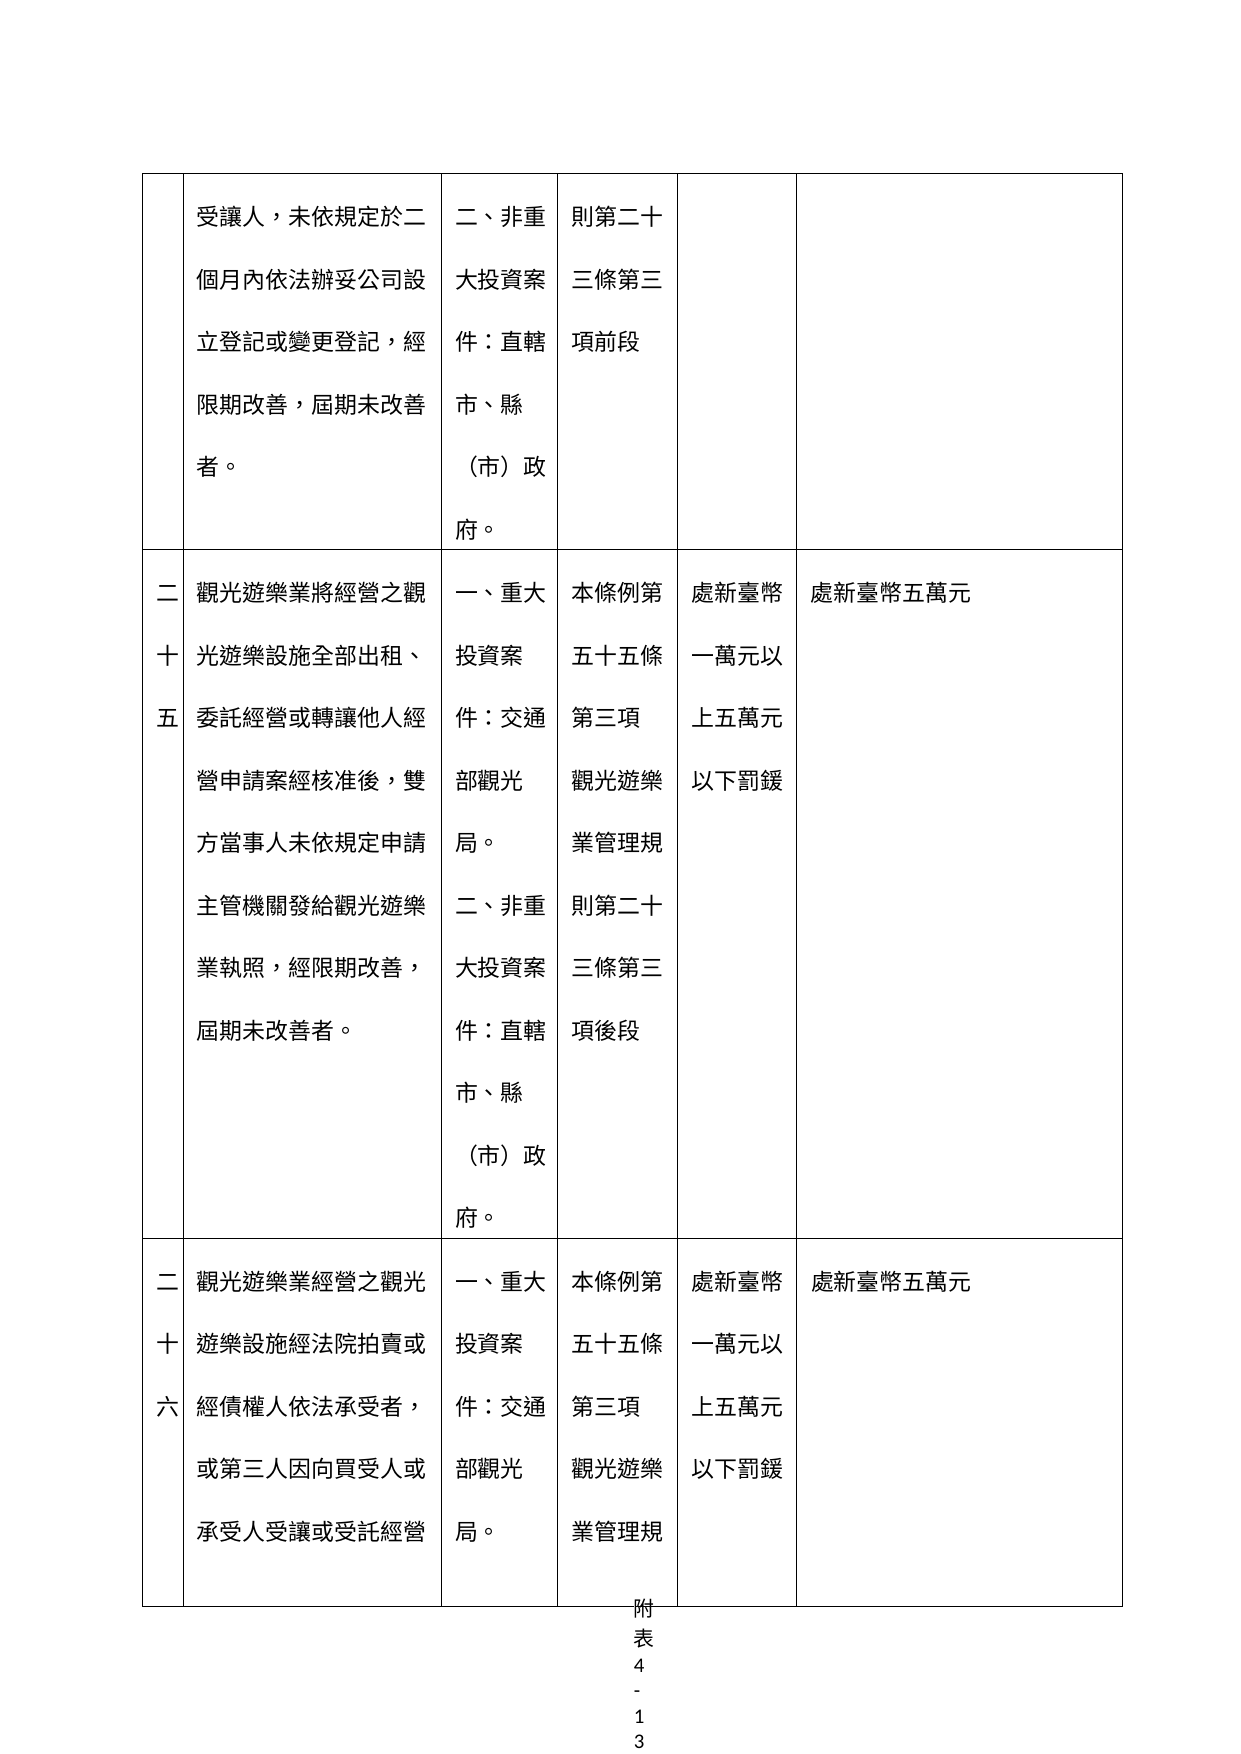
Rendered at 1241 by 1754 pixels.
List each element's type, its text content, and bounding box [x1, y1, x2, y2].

table_cell 處新臺幣五萬元 [797, 550, 1122, 1238]
table_cell 一、重大投資案件：交通部觀光局。 [442, 1239, 557, 1606]
table_cell 處新臺幣一萬元以上五萬元以下罰鍰 [678, 550, 796, 1238]
table_cell 一、重大投資案件：交通部觀光局。 二、非重大投資案件：直轄市、縣（市）政府。 [442, 550, 557, 1238]
table_cell 二十五 [143, 550, 183, 1238]
table_cell [143, 174, 183, 549]
table_cell [1123, 1238, 1127, 1606]
table_cell 本條例第五十五條第三項 觀光遊樂業管理規則第二十三條第三項後段 [558, 550, 677, 1238]
table_cell [1123, 173, 1127, 549]
table_cell 處新臺幣五萬元 [797, 1239, 1122, 1606]
table_cell 本條例第五十五條第三項 觀光遊樂業管理規 [558, 1239, 677, 1606]
table_cell 二、非重大投資案件：直轄市、縣（市）政府。 [442, 174, 557, 549]
table_cell [678, 174, 796, 549]
table_cell 觀光遊樂業將經營之觀光遊樂設施全部出租、委託經營或轉讓他人經營申請案經核准後，雙方當事人未依規定申請主管機關發給觀光遊樂業執照，經限期改善，屆期未改善者。 [184, 550, 441, 1238]
table_cell 受讓人，未依規定於二個月內依法辦妥公司設立登記或變更登記，經限期改善，屆期未改善者。 [184, 174, 441, 549]
table_cell [1123, 549, 1127, 1238]
table_cell 則第二十三條第三項前段 [558, 174, 677, 549]
table_cell 觀光遊樂業經營之觀光遊樂設施經法院拍賣或經債權人依法承受者，或第三人因向買受人或承受人受讓或受託經營 [184, 1239, 441, 1606]
table_cell [797, 174, 1122, 549]
table_cell 處新臺幣一萬元以上五萬元以下罰鍰 [678, 1239, 796, 1606]
table_cell 二十六 [143, 1239, 183, 1606]
